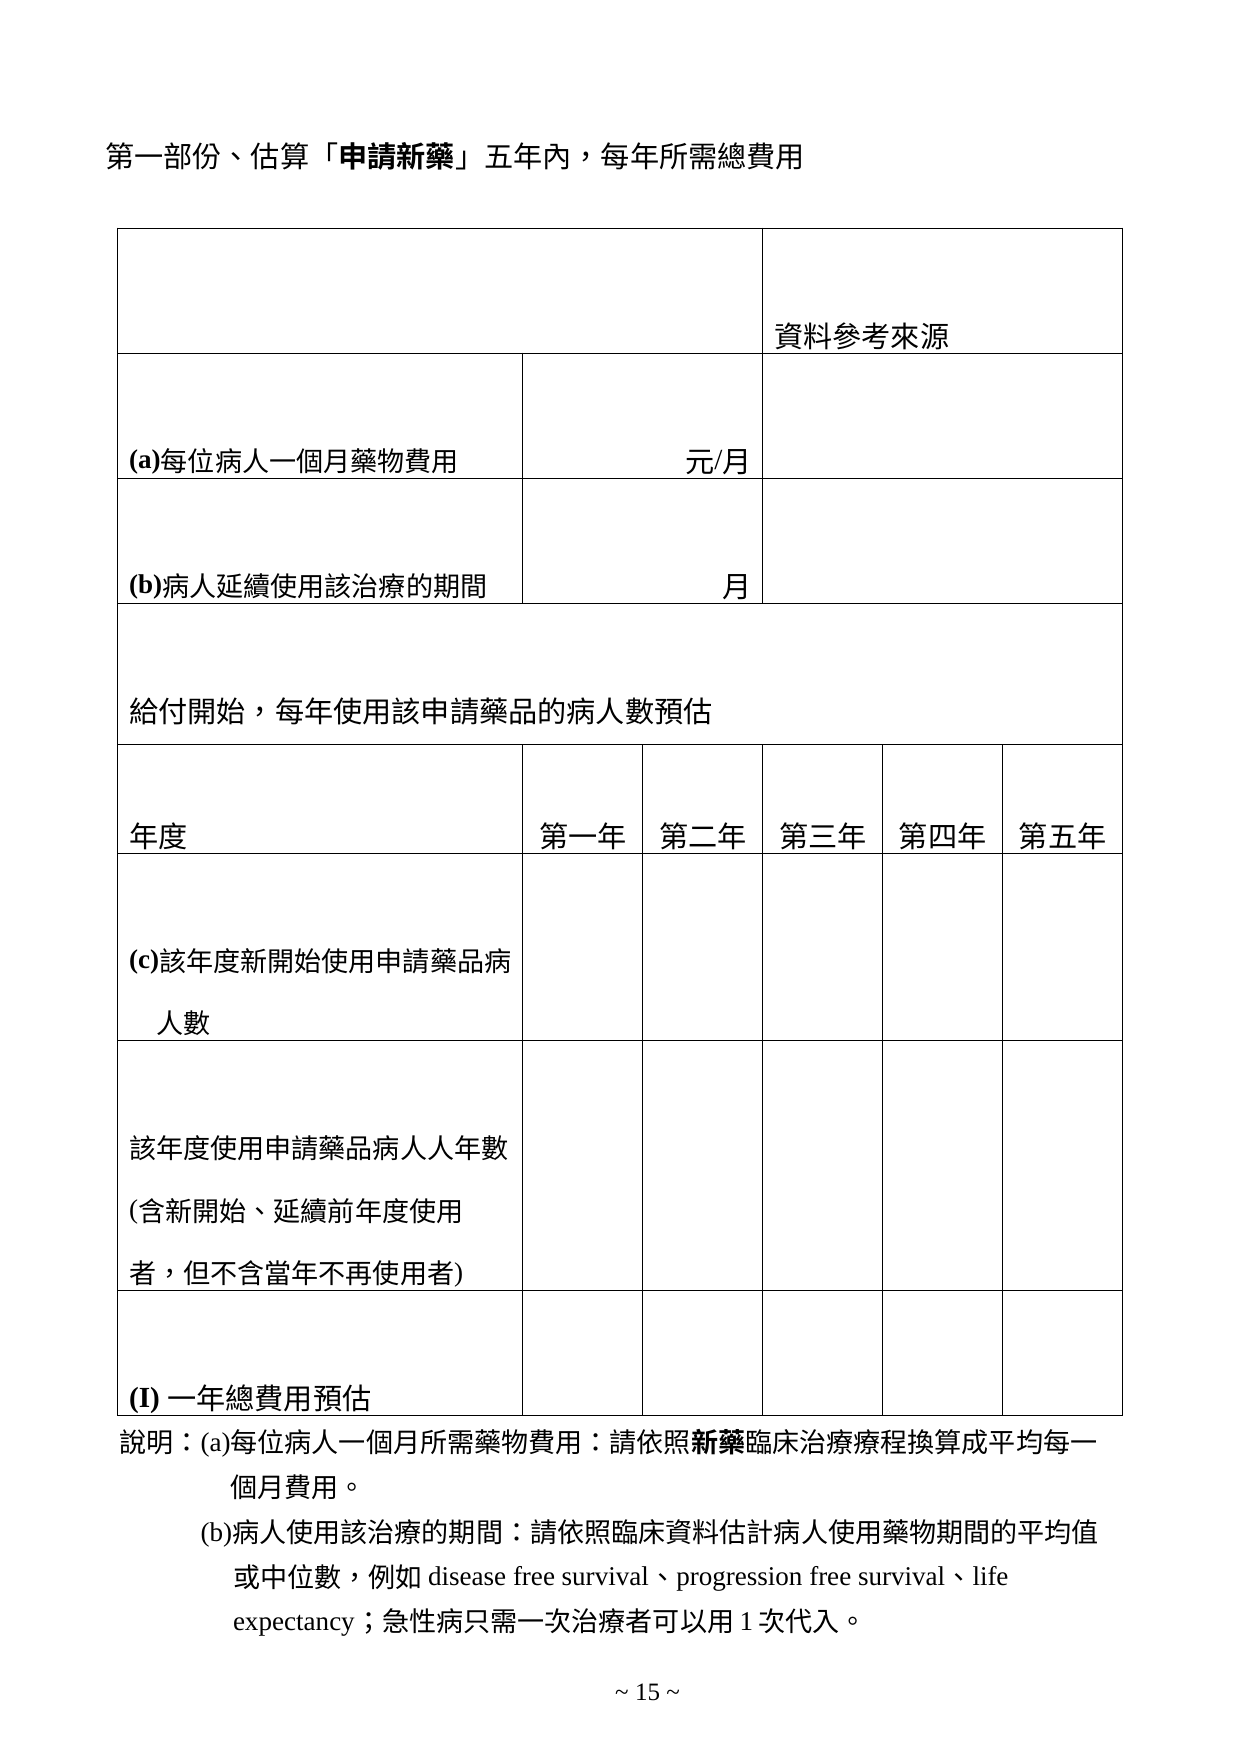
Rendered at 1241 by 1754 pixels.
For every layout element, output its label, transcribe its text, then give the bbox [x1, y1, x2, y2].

table_cell 年度 [118, 745, 522, 852]
table_cell 第四年 [883, 745, 1002, 852]
table_cell [523, 1041, 642, 1290]
table_cell 第三年 [763, 745, 882, 852]
table_cell 該年度使用申請藥品病人人年數 (含新開始、延續前年度使用者，但不含當年不再使用者) [118, 1041, 522, 1290]
table_cell [883, 854, 1002, 1040]
table_cell [1003, 1291, 1122, 1415]
table_cell 第二年 [643, 745, 762, 852]
table_cell (I) 一年總費用預估 [118, 1291, 522, 1415]
text (b)病人使用該治療的期間：請依照臨床資料估計病人使用藥物期間的平均值或中位數，例如disease free survival、progression free survival、life expectancy；急性病只需一次治療者可以用1次代入。 [200, 1505, 1123, 1639]
table_cell [523, 1291, 642, 1415]
table_cell 給付開始，每年使用該申請藥品的病人數預估 [118, 604, 1122, 744]
table_cell [763, 354, 1122, 477]
table_cell [523, 854, 642, 1040]
table_cell [763, 1041, 882, 1290]
table_header 資料參考來源 [763, 229, 1122, 352]
text 說明：(a)每位病人一個月所需藥物費用：請依照新藥臨床治療療程換算成平均每一個月費用。 [119, 1416, 1123, 1505]
table_cell [763, 854, 882, 1040]
table_cell [1003, 1041, 1122, 1290]
table_cell (c)該年度新開始使用申請藥品病人數 [118, 854, 522, 1040]
table_cell (a)每位病人一個月藥物費用 [118, 354, 522, 477]
table_cell [1003, 854, 1122, 1040]
table_cell 第一年 [523, 745, 642, 852]
table_cell [883, 1291, 1002, 1415]
table_cell 月 [523, 479, 762, 602]
table_cell [763, 1291, 882, 1415]
table_cell 元/月 [523, 354, 762, 477]
table_cell [643, 1041, 762, 1290]
text 第一部份、估算「申請新藥」五年內，每年所需總費用 [105, 127, 1165, 176]
table_cell (b)病人延續使用該治療的期間 [118, 479, 522, 602]
table_header [118, 229, 523, 352]
table_cell [883, 1041, 1002, 1290]
table_header [523, 229, 762, 352]
table_cell 第五年 [1003, 745, 1122, 852]
table_cell [763, 479, 1122, 602]
table_cell [643, 1291, 762, 1415]
table_cell [643, 854, 762, 1040]
